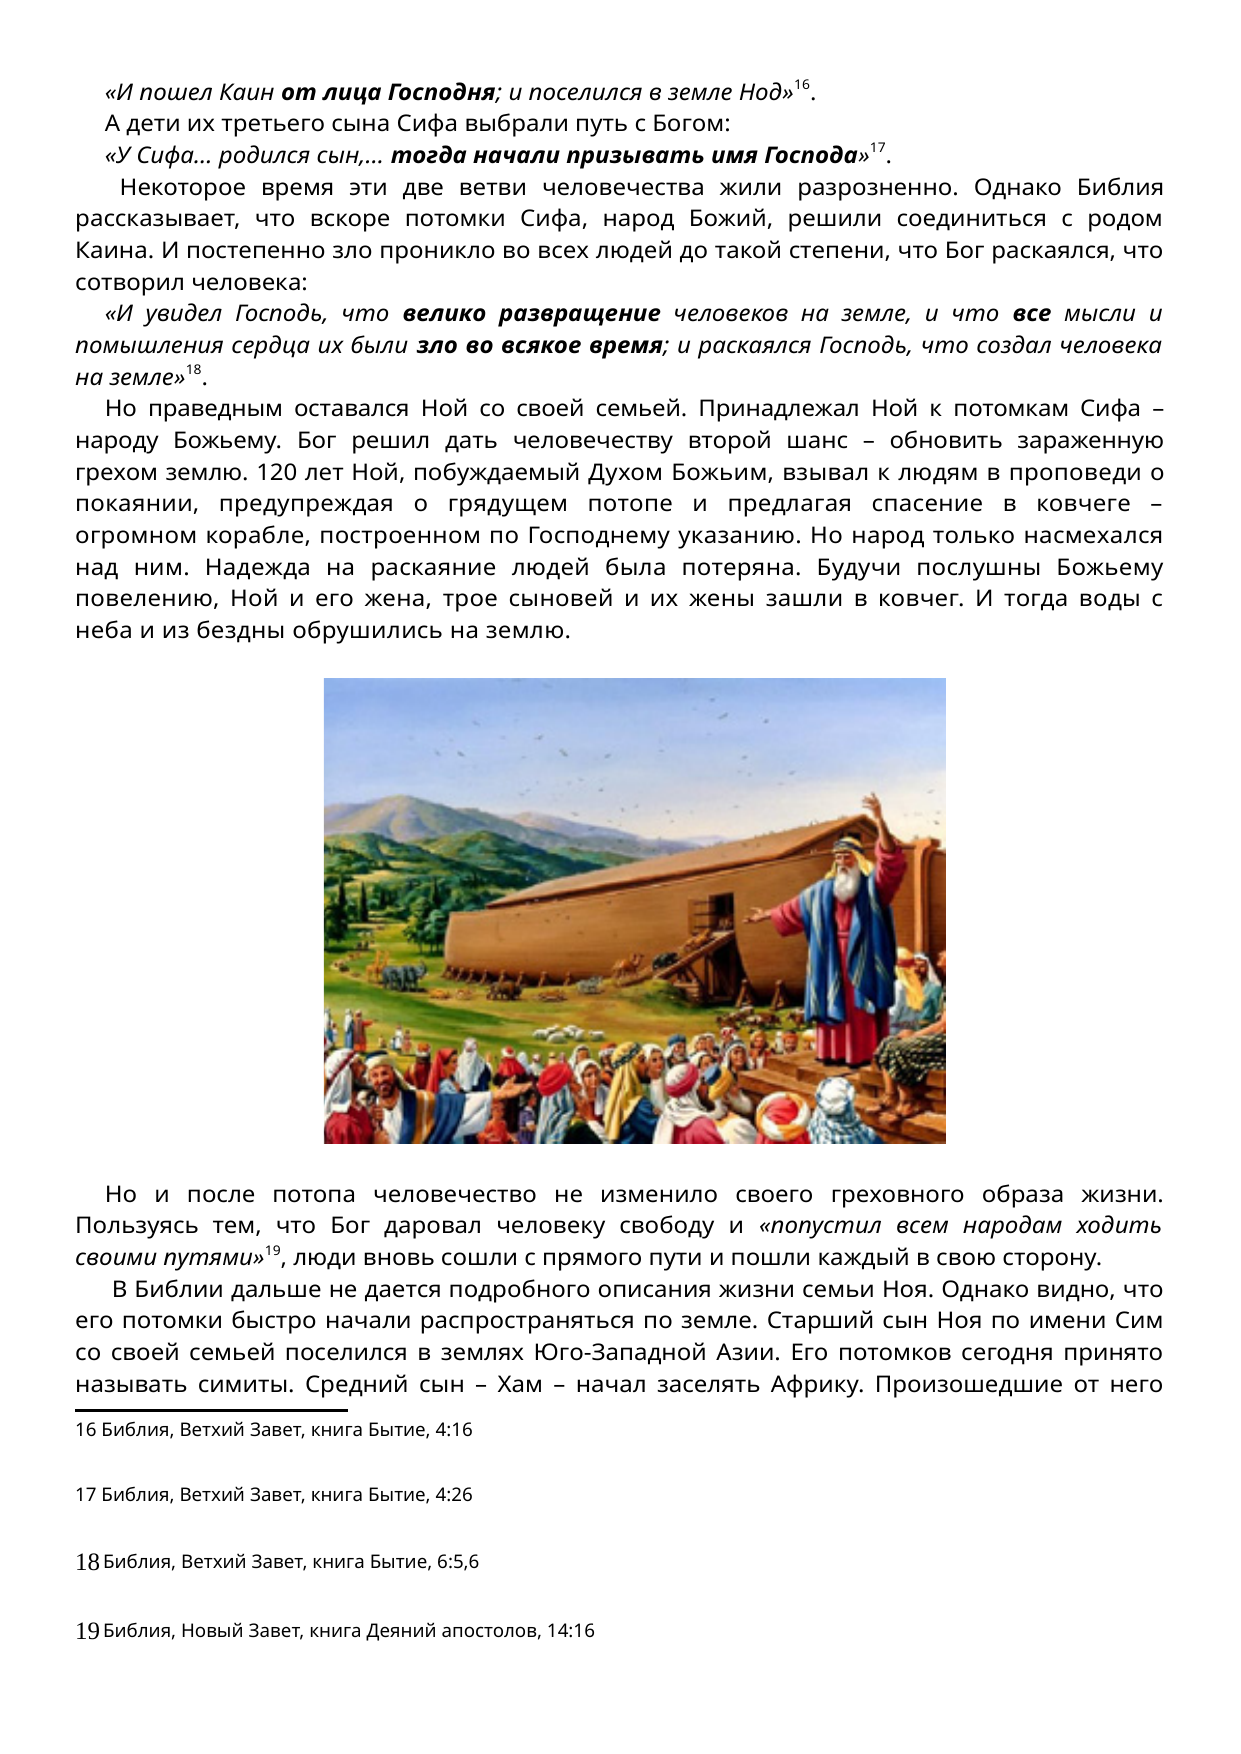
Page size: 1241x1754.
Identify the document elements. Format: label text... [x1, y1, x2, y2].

text Библия, Ветхий Завет, книга Бытие, 4:16 [75, 1417, 1165, 1442]
text «У Сифа… родился сын,… тогда начали призывать имя Господа». [75, 138, 1165, 170]
text «И пошел Каин от лица Господня; и поселился в земле Нод». [75, 75, 1165, 107]
text Библия, Ветхий Завет, книга Бытие, 4:26 [75, 1482, 1165, 1507]
text Библия, Новый Завет, книга Деяний апостолов, 14:16 [75, 1616, 1165, 1644]
text Но и после потопа человечество не изменило своего греховного образа жизни. Пользуясь тем, что Бог даровал человеку свободу и «попустил всем народам ходить своими путями», люди вновь сошли с прямого пути и пошли каждый в свою сторону. [75, 1177, 1165, 1272]
text В Библии дальше не дается подробного описания жизни семьи Ноя. Однако видно, что его потомки быстро начали распространяться по земле. Старший сын Ноя по имени Сим со своей семьей поселился в землях Юго-Западной Азии. Его потомков сегодня принято называть симиты. Средний сын – Хам – начал заселять Африку. Произошедшие от него [75, 1272, 1165, 1399]
text А дети их третьего сына Сифа выбрали путь с Богом: [75, 107, 1165, 138]
text Но праведным оставался Ной со своей семьей. Принадлежал Ной к потомкам Сифа – народу Божьему. Бог решил дать человечеству второй шанс – обновить зараженную грехом землю. 120 лет Ной, побуждаемый Духом Божьим, взывал к людям в проповеди о покаянии, предупреждая о грядущем потопе и предлагая спасение в ковчеге – огромном корабле, построенном по Господнему указанию. Но народ только насмехался над ним. Надежда на раскаяние людей была потеряна. Будучи послушны Божьему повелению, Ной и его жена, трое сыновей и их жены зашли в ковчег. И тогда воды с неба и из бездны обрушились на землю. [75, 392, 1165, 645]
text «И увидел Господь, что велико развращение человеков на земле, и что все мысли и помышления сердца их были зло во всякое время; и раскаялся Господь, что создал человека на земле». [75, 297, 1165, 392]
text Некоторое время эти две ветви человечества жили разрозненно. Однако Библия рассказывает, что вскоре потомки Сифа, народ Божий, решили соединиться с родом Каина. И постепенно зло проникло во всех людей до такой степени, что Бог раскаялся, что сотворил человека: [75, 170, 1165, 297]
text Библия, Ветхий Завет, книга Бытие, 6:5,6 [75, 1547, 1165, 1576]
picture [323, 678, 946, 1144]
